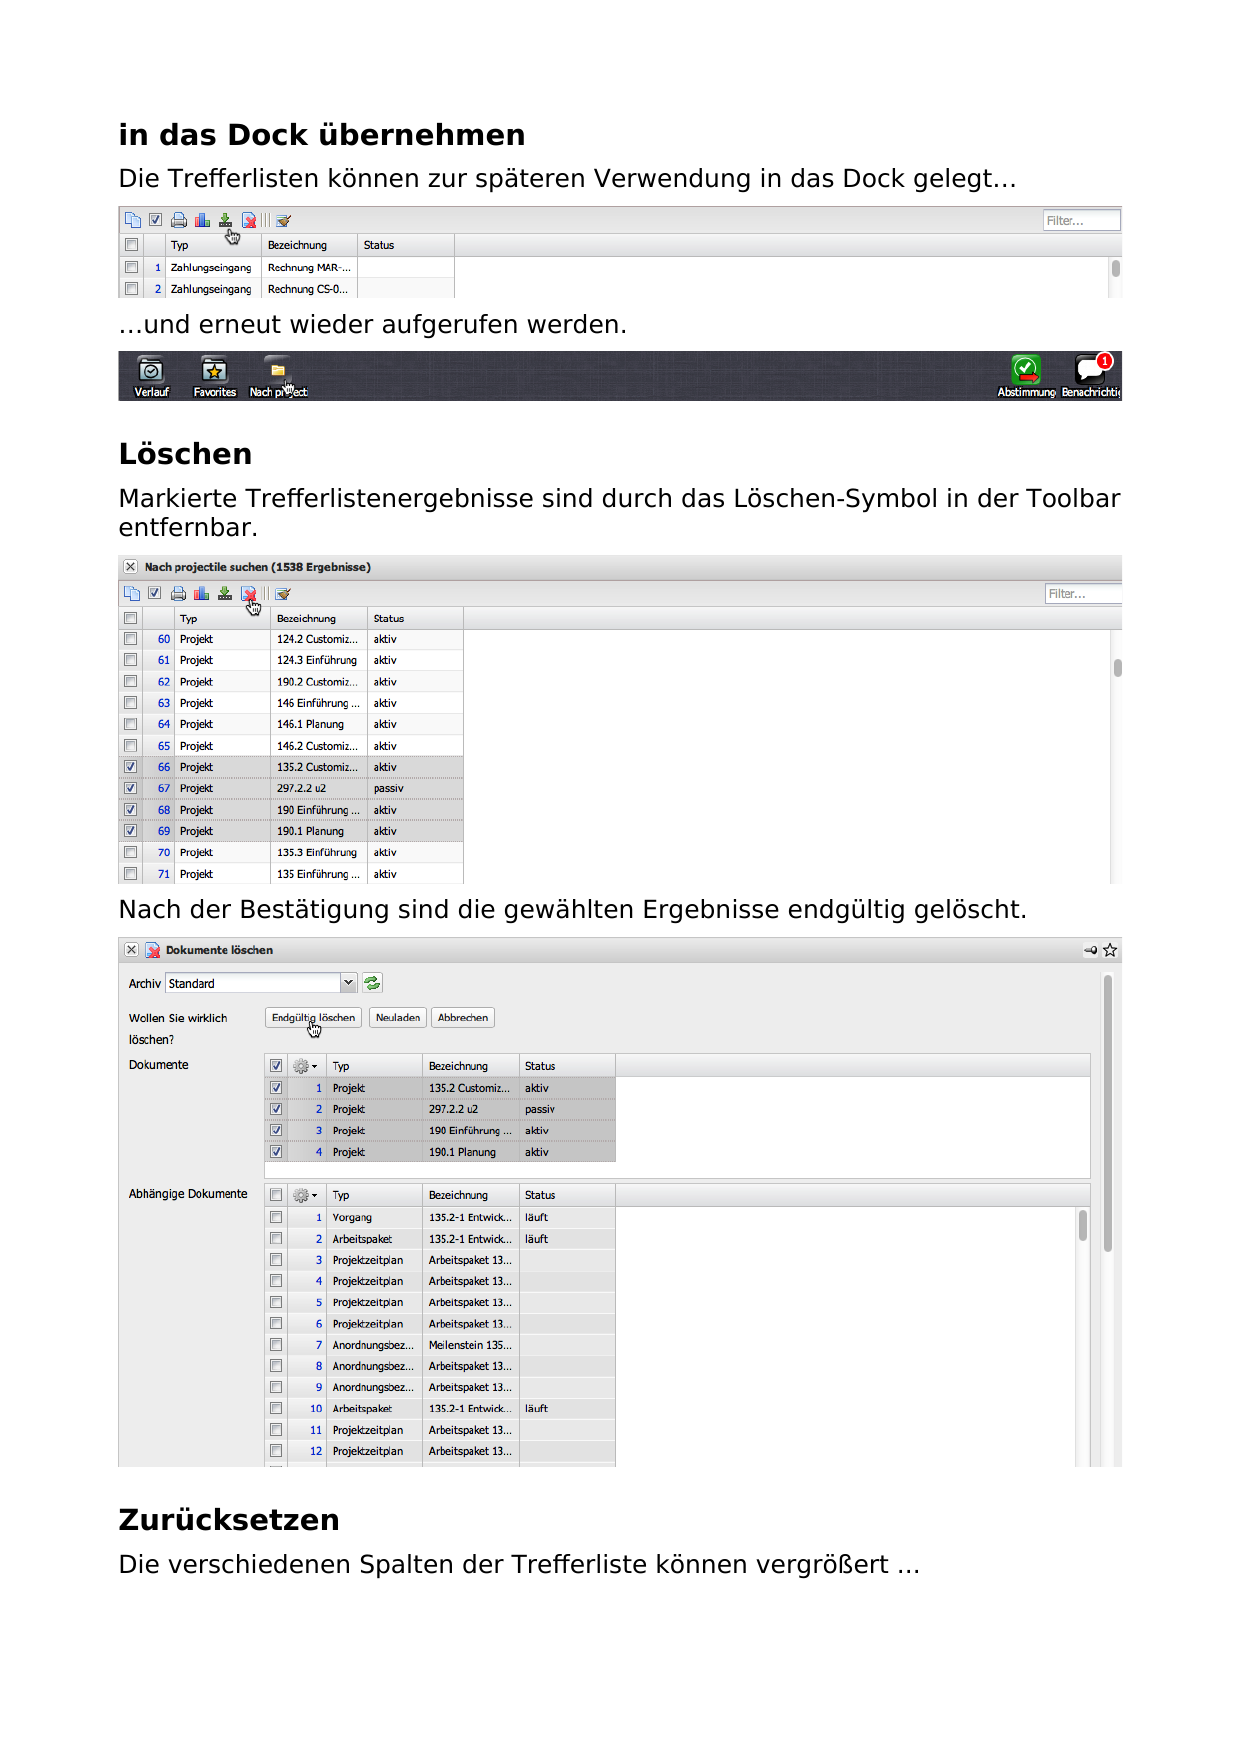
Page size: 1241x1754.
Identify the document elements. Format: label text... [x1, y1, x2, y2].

text Die Trefferlisten können zur späteren Verwendung in das Dock gelegt… [118, 164, 1122, 194]
text Die verschiedenen Spalten der Trefferliste können vergrößert ... [118, 1550, 1122, 1579]
subtitle Löschen [118, 438, 1122, 472]
text Nach der Bestätigung sind die gewählten Ergebnisse endgültig gelöscht. [118, 896, 1122, 925]
text Markierte Trefferlistenergebnisse sind durch das Löschen-Symbol in der Toolbar entfernbar. [118, 484, 1122, 542]
subtitle Zurücksetzen [118, 1504, 1122, 1538]
picture [118, 206, 1123, 298]
picture [118, 937, 1123, 1467]
picture [118, 351, 1123, 401]
text …und erneut wieder aufgerufen werden. [118, 310, 1122, 339]
picture [118, 555, 1123, 884]
subtitle in das Dock übernehmen [118, 118, 1122, 152]
